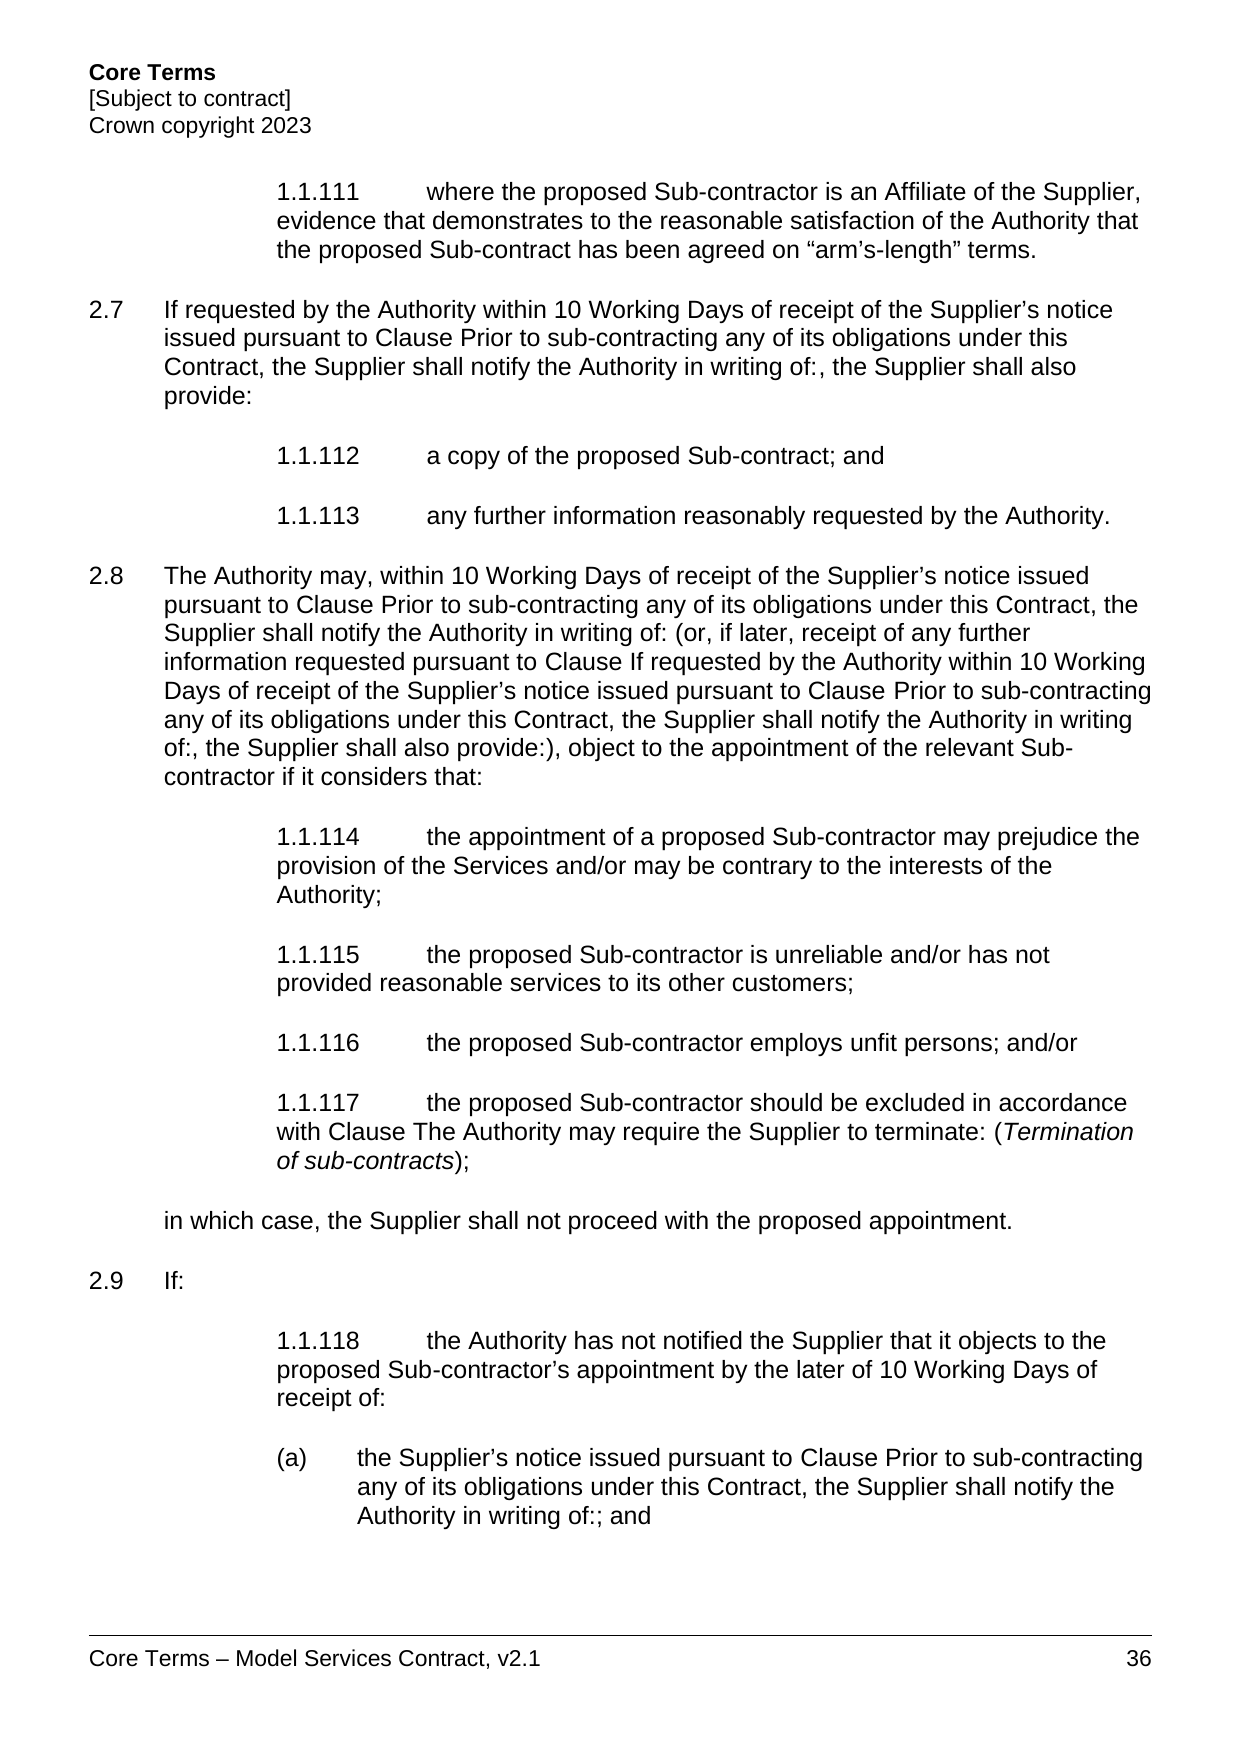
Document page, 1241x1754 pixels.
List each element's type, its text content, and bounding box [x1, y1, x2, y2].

subtitle The Authority may, within 10 Working Days of receipt of the Supplier’s notice issued pursuant to Clause 15.6 (or, if later, receipt of any further information requested pursuant to Clause 15.7), object to the appointment of the relevant Sub-contractor if it considers that: [89, 561, 1152, 791]
subtitle If requested by the Authority within 10 Working Days of receipt of the Supplier’s notice issued pursuant to Clause 15.6, the Supplier shall also provide: [89, 295, 1152, 410]
list the proposed Sub-contractor should be excluded in accordance with Clause 15.22 (Termination of sub-contracts); [276, 1088, 1152, 1175]
list a copy of the proposed Sub-contract; and [276, 441, 1152, 470]
subtitle If: [89, 1266, 1152, 1295]
list the proposed Sub-contractor is unreliable and/or has not provided reasonable services to its other customers; [276, 940, 1152, 997]
list any further information reasonably requested by the Authority. [276, 501, 1152, 530]
text in which case, the Supplier shall not proceed with the proposed appointment. [164, 1206, 1152, 1235]
list the proposed Sub-contractor employs unfit persons; and/or [276, 1028, 1152, 1057]
list the Supplier’s notice issued pursuant to Clause 15.6; and [276, 1443, 1152, 1530]
list the appointment of a proposed Sub-contractor may prejudice the provision of the Services and/or may be contrary to the interests of the Authority; [276, 822, 1152, 908]
list the Authority has not notified the Supplier that it objects to the proposed Sub‑contractor’s appointment by the later of 10 Working Days of receipt of: [276, 1326, 1152, 1412]
list where the proposed Sub-contractor is an Affiliate of the Supplier, evidence that demonstrates to the reasonable satisfaction of the Authority that the proposed Sub-contract has been agreed on “arm’s-length” terms. [276, 177, 1152, 263]
